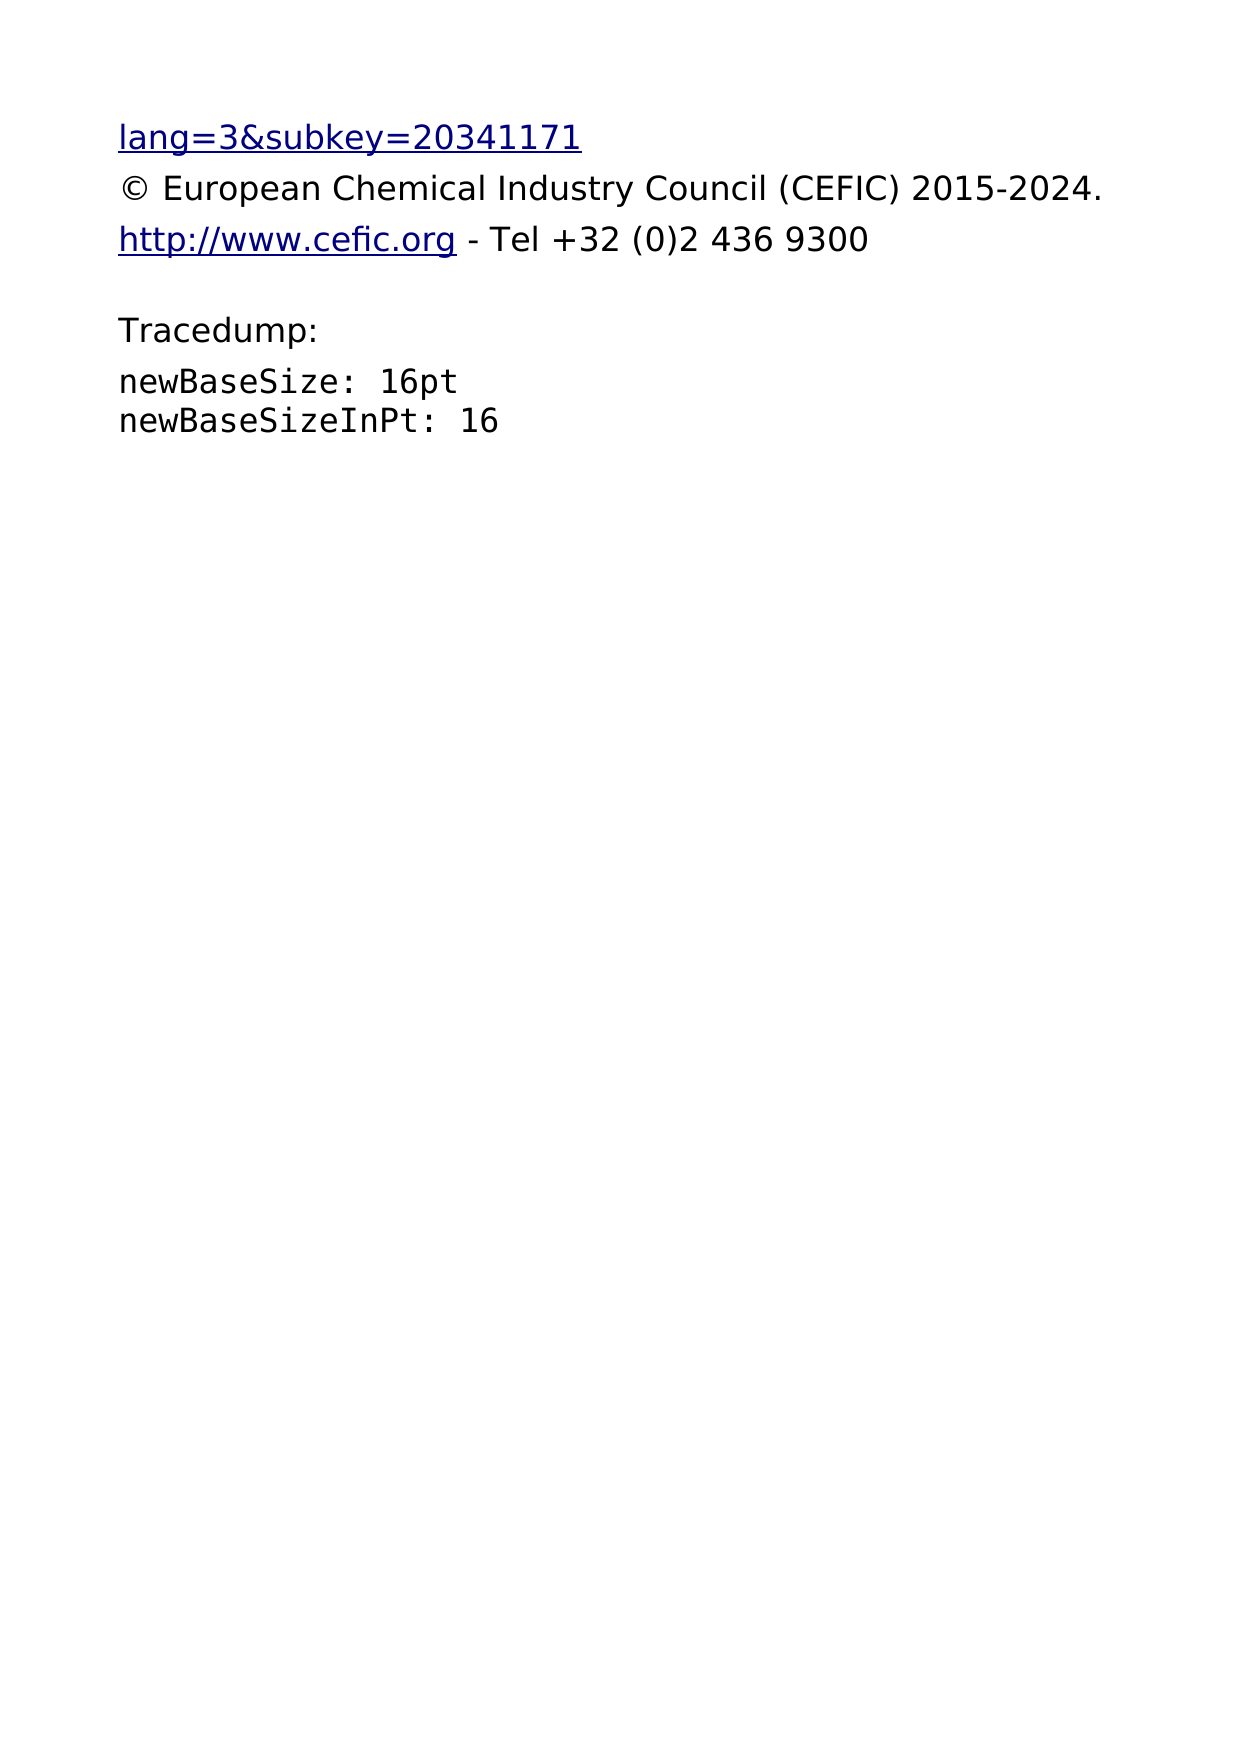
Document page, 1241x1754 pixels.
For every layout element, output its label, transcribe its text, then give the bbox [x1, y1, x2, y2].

text Tracedump: [118, 272, 1122, 350]
text lang=3&subkey=20341171 [118, 118, 1122, 157]
text newBaseSize: 16pt newBaseSizeInPt: 16 [118, 362, 1122, 440]
text http://www.cefic.org - Tel +32 (0)2 436 9300 [118, 221, 1122, 260]
text © European Chemical Industry Council (CEFIC) 2015-2024. [118, 169, 1122, 208]
